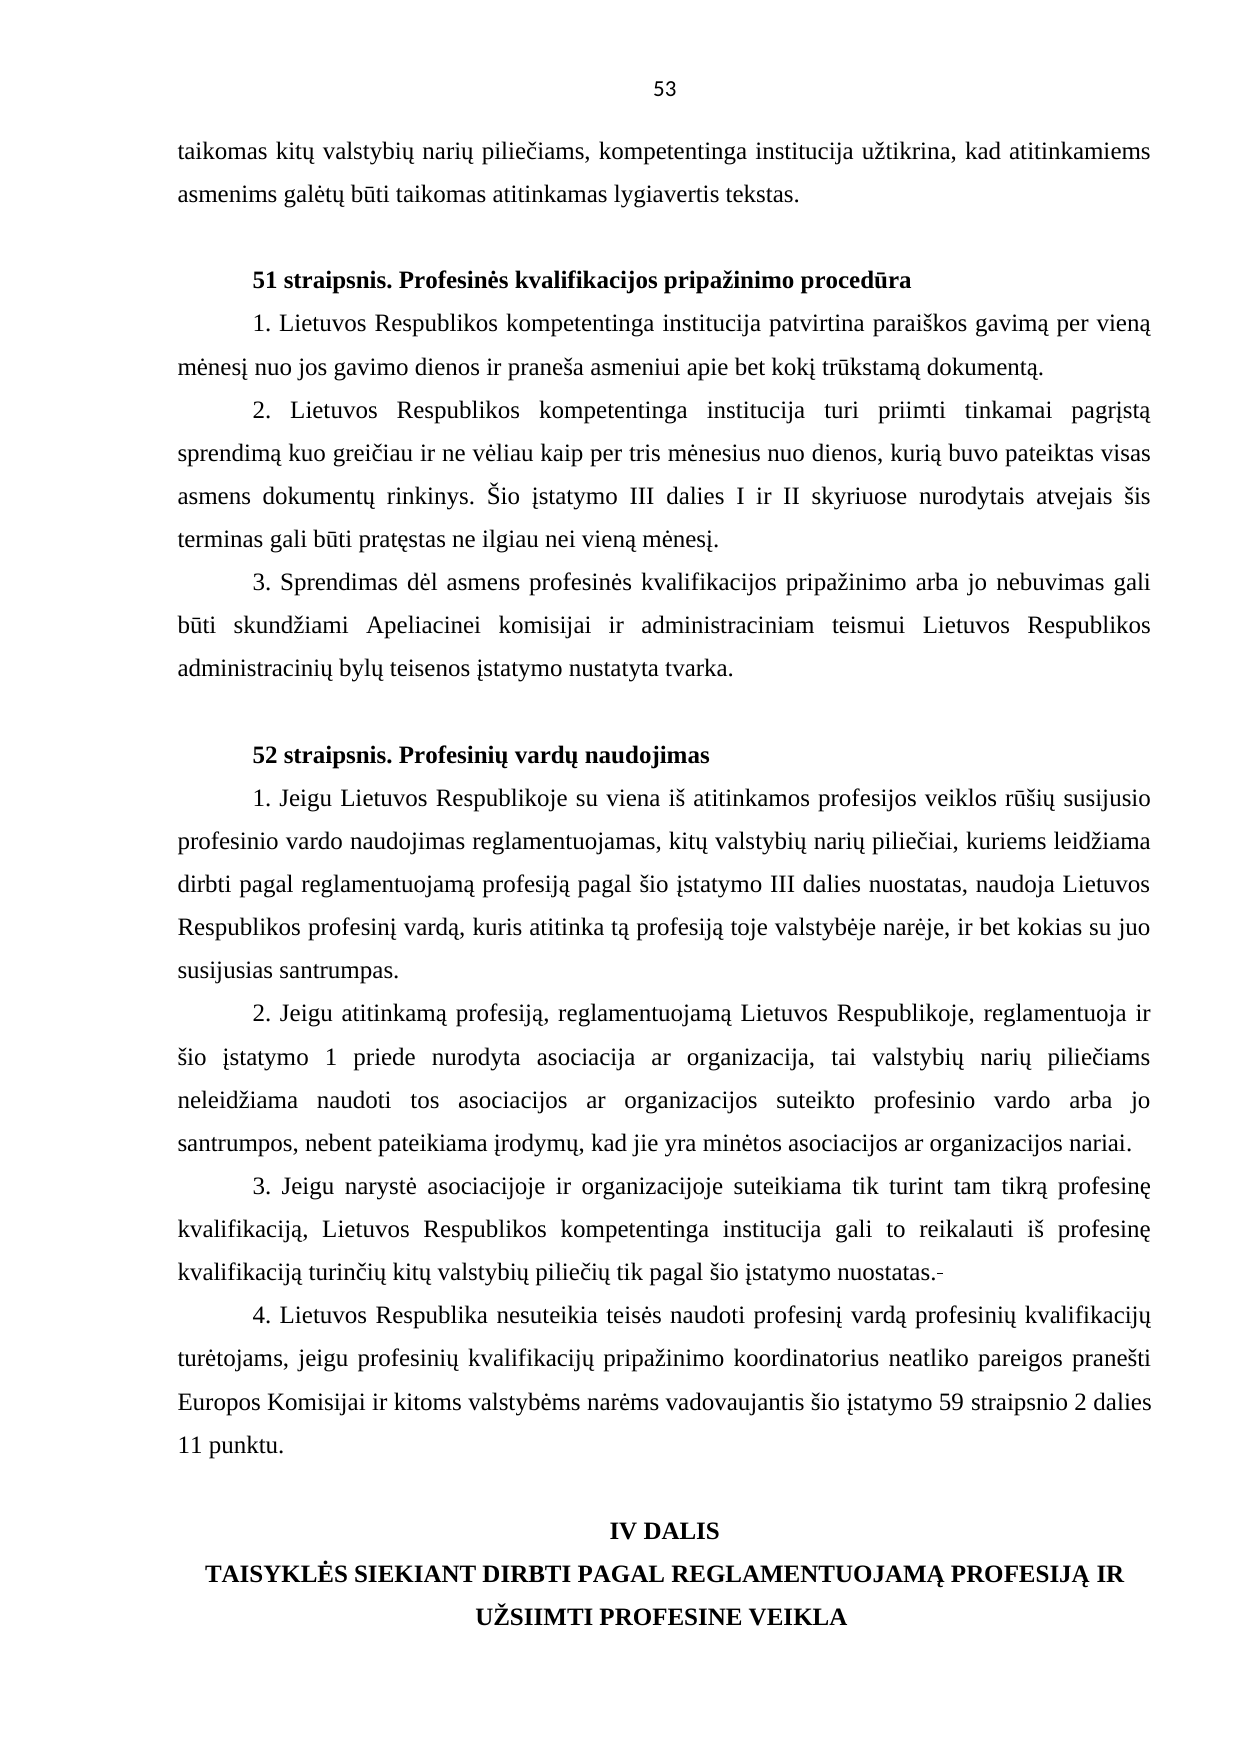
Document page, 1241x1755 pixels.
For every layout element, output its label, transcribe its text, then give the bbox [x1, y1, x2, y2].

text 4. Lietuvos Respublika nesuteikia teisės naudoti profesinį vardą profesinių kvalifikacijų turėtojams, jeigu profesinių kvalifikacijų pripažinimo koordinatorius neatliko pareigos pranešti Europos Komisijai ir kitoms valstybėms narėms vadovaujantis šio įstatymo 59 straipsnio 2 dalies 11 punktu. [177, 1300, 1152, 1458]
text 1. Lietuvos Respublikos kompetentinga institucija patvirtina paraiškos gavimą per vieną mėnesį nuo jos gavimo dienos ir praneša asmeniui apie bet kokį trūkstamą dokumentą. [177, 308, 1152, 380]
text taikomas kitų valstybių narių piliečiams, kompetentinga institucija užtikrina, kad atitinkamiems asmenims galėtų būti taikomas atitinkamas lygiavertis tekstas. [177, 136, 1152, 208]
text 51 straipsnis. Profesinės kvalifikacijos pripažinimo procedūra [177, 265, 1152, 294]
text IV DALIS [177, 1516, 1152, 1545]
text 52 straipsnis. Profesinių vardų naudojimas [177, 740, 1152, 768]
text 2. Jeigu atitinkamą profesiją, reglamentuojamą Lietuvos Respublikoje, reglamentuoja ir šio įstatymo 1 priede nurodyta asociacija ar organizacija, tai valstybių narių piliečiams neleidžiama naudoti tos asociacijos ar organizacijos suteikto profesinio vardo arba jo santrumpos, nebent pateikiama įrodymų, kad jie yra minėtos asociacijos ar organizacijos nariai. [177, 998, 1152, 1157]
text 3. Jeigu narystė asociacijoje ir organizacijoje suteikiama tik turint tam tikrą profesinę kvalifikaciją, Lietuvos Respublikos kompetentinga institucija gali to reikalauti iš profesinę kvalifikaciją turinčių kitų valstybių piliečių tik pagal šio įstatymo nuostatas. [177, 1171, 1152, 1286]
text TAISYKLĖS SIEKIANT DIRBTI PAGAL REGLAMENTUOJAMĄ PROFESIJĄ IR UŽSIIMTI PROFESINE VEIKLA [177, 1559, 1152, 1631]
text 3. Sprendimas dėl asmens profesinės kvalifikacijos pripažinimo arba jo nebuvimas gali būti skundžiami Apeliacinei komisijai ir administraciniam teismui Lietuvos Respublikos administracinių bylų teisenos įstatymo nustatyta tvarka. [177, 567, 1152, 682]
text 2. Lietuvos Respublikos kompetentinga institucija turi priimti tinkamai pagrįstą sprendimą kuo greičiau ir ne vėliau kaip per tris mėnesius nuo dienos, kurią buvo pateiktas visas asmens dokumentų rinkinys. Šio įstatymo III dalies I ir II skyriuose nurodytais atvejais šis terminas gali būti pratęstas ne ilgiau nei vieną mėnesį. [177, 395, 1152, 553]
text 1. Jeigu Lietuvos Respublikoje su viena iš atitinkamos profesijos veiklos rūšių susijusio profesinio vardo naudojimas reglamentuojamas, kitų valstybių narių piliečiai, kuriems leidžiama dirbti pagal reglamentuojamą profesiją pagal šio įstatymo III dalies nuostatas, naudoja Lietuvos Respublikos profesinį vardą, kuris atitinka tą profesiją toje valstybėje narėje, ir bet kokias su juo susijusias santrumpas. [177, 783, 1152, 984]
